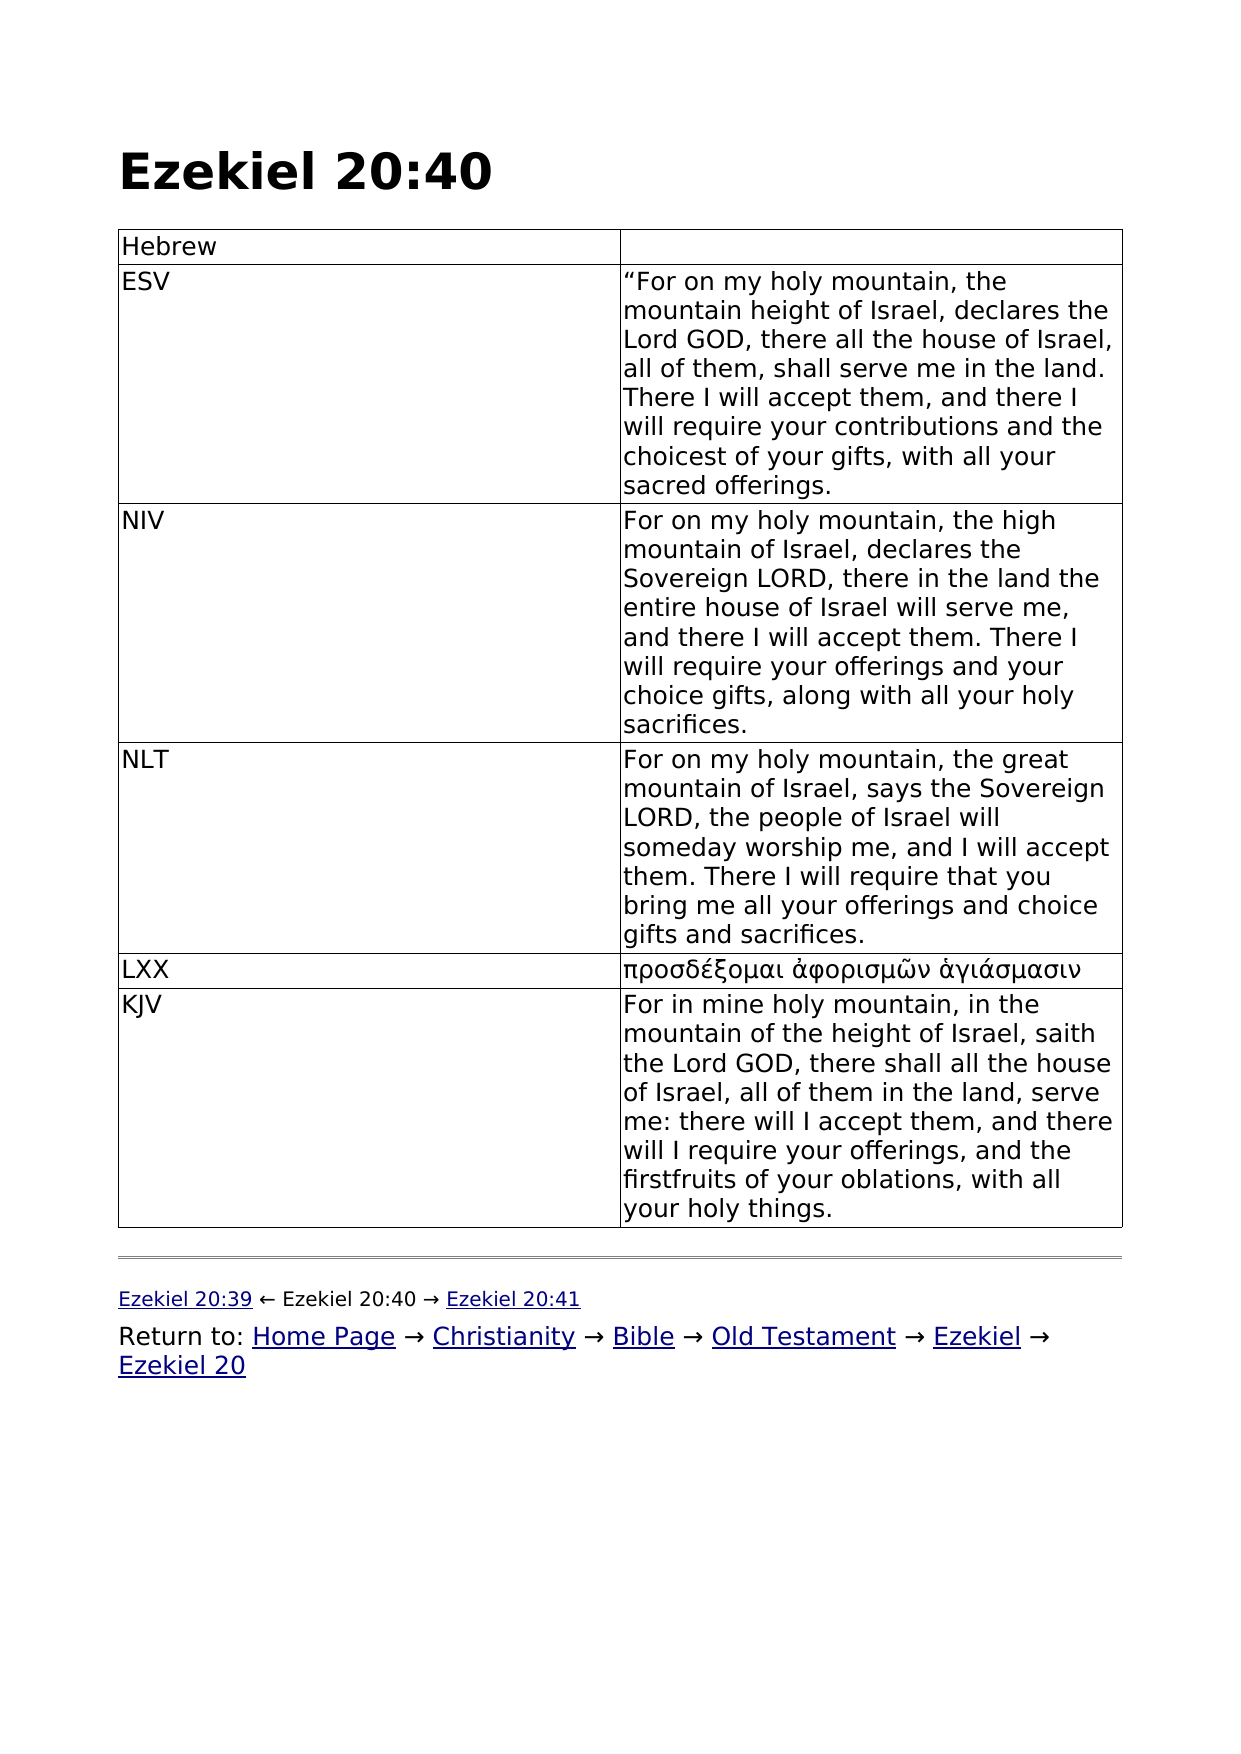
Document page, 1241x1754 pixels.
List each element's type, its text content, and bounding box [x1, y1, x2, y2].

table_cell NIV [119, 504, 620, 742]
table_header [621, 230, 1122, 264]
subtitle Ezekiel 20:40 [118, 143, 1122, 201]
table_cell “For on my holy mountain, the mountain height of Israel, declares the Lord GOD, there all the house of Israel, all of them, shall serve me in the land. There I will accept them, and there I will require your contributions and the choicest of your gifts, with all your sacred offerings. [621, 265, 1122, 503]
table_cell LXX [119, 954, 620, 987]
table_cell For on my holy mountain, the great mountain of Israel, says the Sovereign LORD, the people of Israel will someday worship me, and I will accept them. There I will require that you bring me all your offerings and choice gifts and sacrifices. [621, 743, 1122, 952]
text Return to: Home Page → Christianity → Bible → Old Testament → Ezekiel → Ezekiel 20 [118, 1322, 1122, 1380]
table_cell For in mine holy mountain, in the mountain of the height of Israel, saith the Lord GOD, there shall all the house of Israel, all of them in the land, serve me: there will I accept them, and there will I require your offerings, and the firstfruits of your oblations, with all your holy things. [621, 989, 1122, 1227]
table_header Hebrew [119, 230, 620, 264]
table_cell προσδέξομαι ἀφορισμῶν ἁγιάσμασιν [621, 954, 1122, 987]
table_cell ESV [119, 265, 620, 503]
text Ezekiel 20:39 ← Ezekiel 20:40 → Ezekiel 20:41 [118, 1288, 1122, 1322]
table_cell For on my holy mountain, the high mountain of Israel, declares the Sovereign LORD, there in the land the entire house of Israel will serve me, and there I will accept them. There I will require your offerings and your choice gifts, along with all your holy sacrifices. [621, 504, 1122, 742]
table_cell NLT [119, 743, 620, 952]
table_cell KJV [119, 989, 620, 1227]
